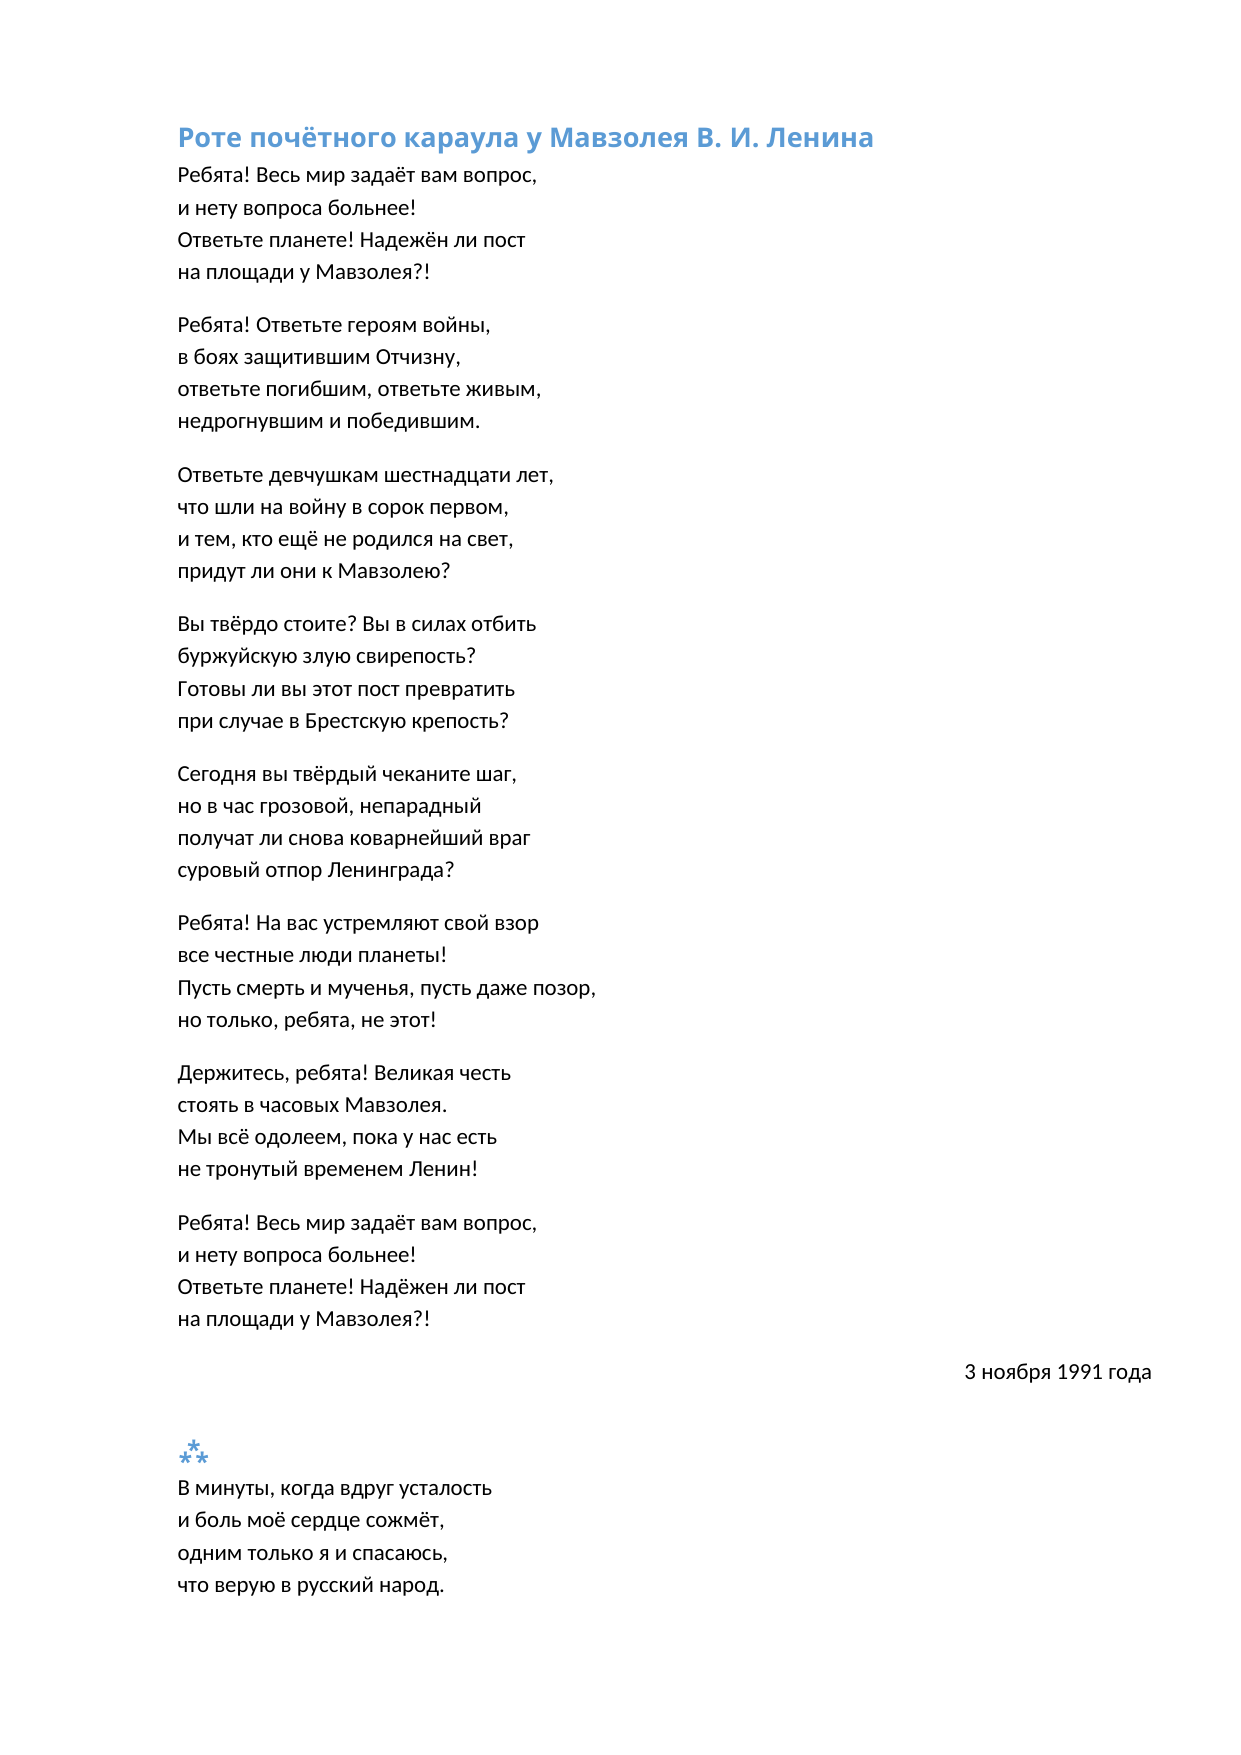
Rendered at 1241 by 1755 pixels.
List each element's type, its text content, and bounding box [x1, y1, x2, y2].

text Вы твёрдо стоите? Вы в силах отбить буржуйскую злую свирепость? Готовы ли вы этот пост превратить при случае в Брестскую крепость? [177, 609, 1152, 734]
text Сегодня вы твёрдый чеканите шаг, но в час грозовой, непарадный получат ли снова коварнейший враг суровый отпор Ленинграда? [177, 759, 1152, 883]
text Ответьте девчушкам шестнадцати лет, что шли на войну в сорок первом, и тем, кто ещё не родился на свет, придут ли они к Мавзолею? [177, 460, 1152, 584]
text Ребята! Весь мир задаёт вам вопрос, и нету вопроса больнее! Ответьте планете! Надежён ли пост на площади у Мавзолея?! [177, 161, 1152, 285]
text Держитесь, ребята! Великая честь стоять в часовых Мавзолея. Мы всё одолеем, пока у нас есть не тронутый временем Ленин! [177, 1058, 1152, 1183]
text В минуты, когда вдруг усталость и боль моё сердце сожмёт, одним только я и спасаюсь, что верую в русский народ. [177, 1473, 1152, 1598]
subtitle Роте почётного караула у Мавзолея В. И. Ленина [177, 118, 1152, 155]
text Ребята! Весь мир задаёт вам вопрос, и нету вопроса больнее! Ответьте планете! Надёжен ли пост на площади у Мавзолея?! [177, 1208, 1152, 1332]
text 3 ноября 1991 года [177, 1357, 1152, 1385]
text Ребята! На вас устремляют свой взор все честные люди планеты! Пусть смерть и мученья, пусть даже позор, но только, ребята, не этот! [177, 908, 1152, 1033]
text Ребята! Ответьте героям войны, в боях защитившим Отчизну, ответьте погибшим, ответьте живым, недрогнувшим и победившим. [177, 310, 1152, 435]
subtitle ⁂ [177, 1431, 1152, 1468]
